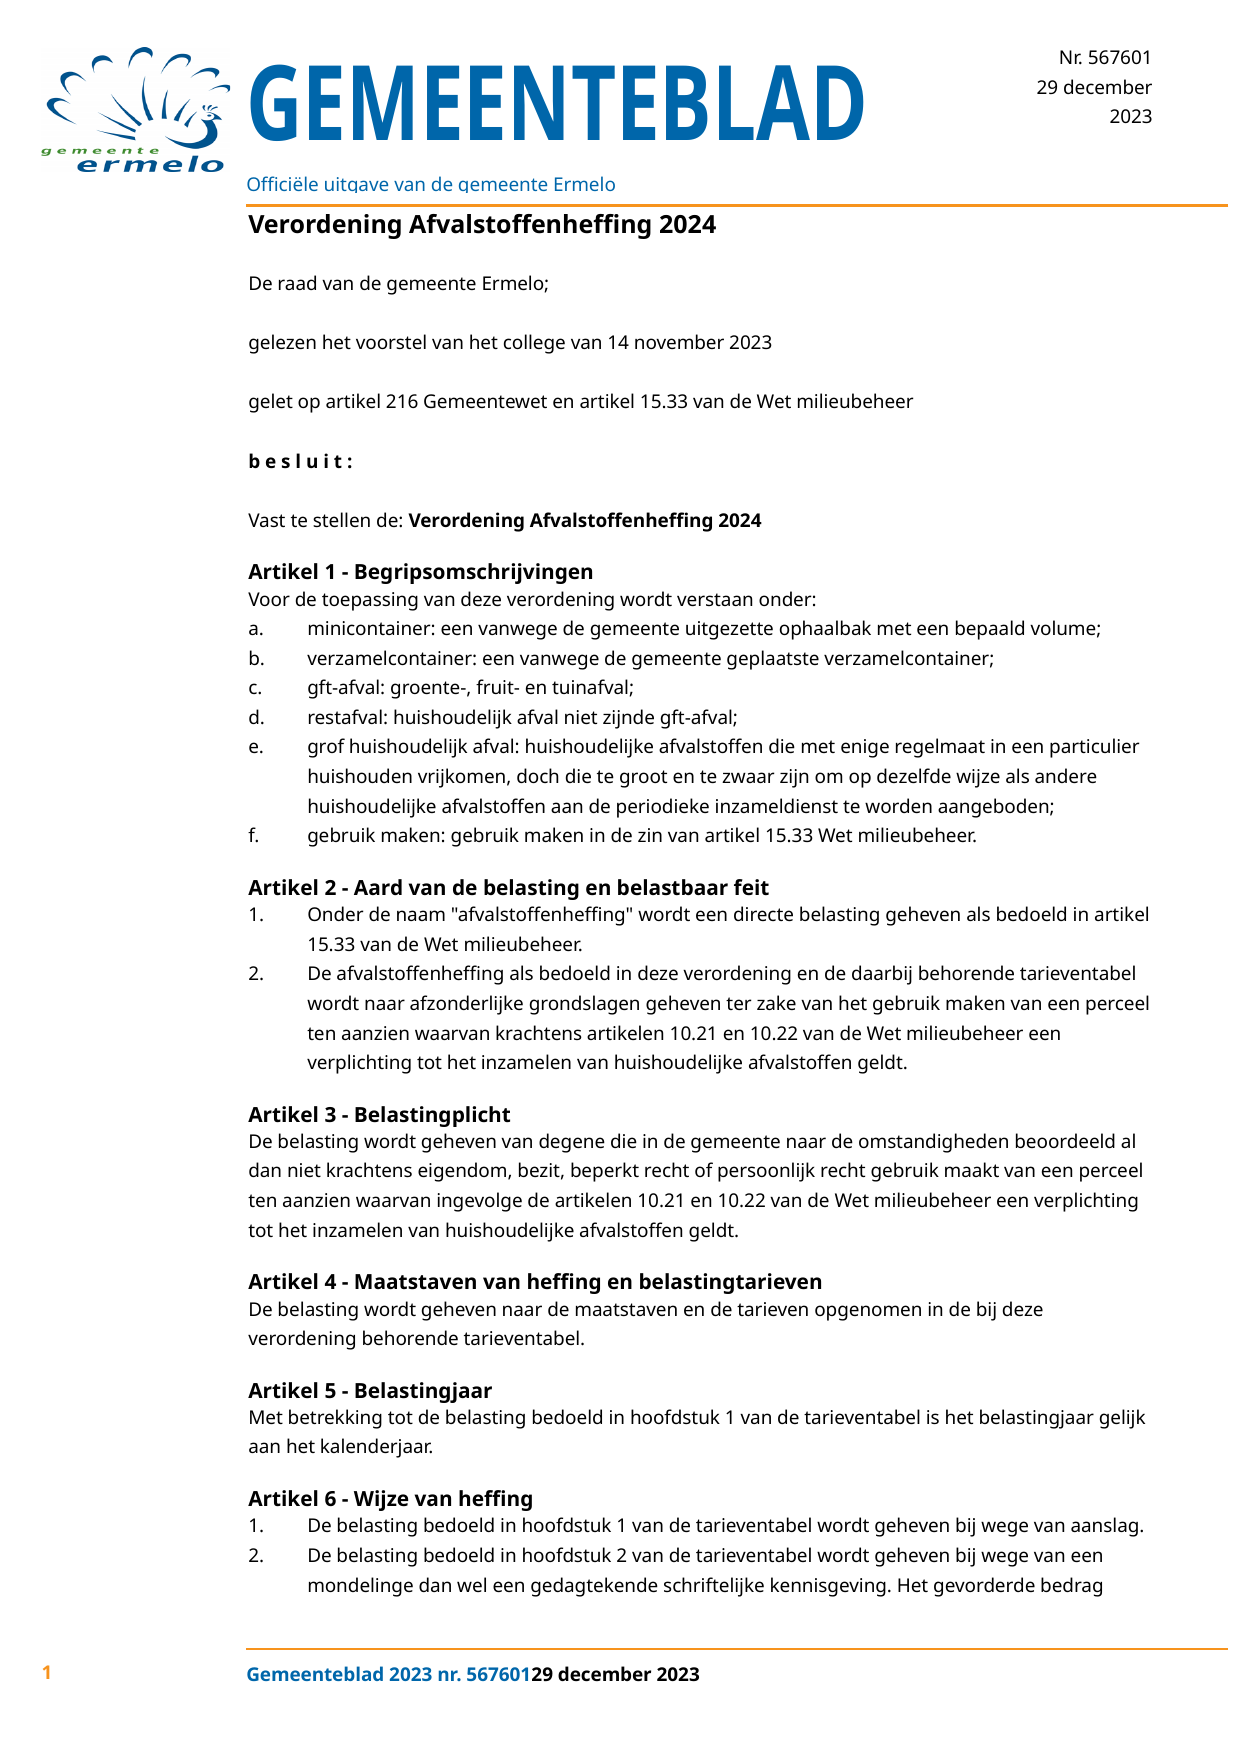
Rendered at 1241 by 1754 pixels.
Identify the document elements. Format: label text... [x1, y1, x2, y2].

text gelet op artikel 216 Gemeentewet en artikel 15.33 van de Wet milieubeheer [248, 389, 1152, 414]
list restafval: huishoudelijk afval niet zijnde gft-afval; [248, 704, 1152, 730]
list Onder de naam "afvalstoffenheffing" wordt een directe belasting geheven als bedoeld in artikel 15.33 van de Wet milieubeheer. [248, 901, 1152, 957]
list De belasting bedoeld in hoofdstuk 1 van de tarieventabel wordt geheven bij wege van aanslag. [248, 1513, 1152, 1538]
text Vast te stellen de: Verordening Afvalstoffenheffing 2024 [248, 507, 1152, 533]
text b e s l u i t : [248, 448, 1152, 473]
text Artikel 1 - Begripsomschrijvingen [248, 557, 1152, 586]
text Artikel 2 - Aard van de belasting en belastbaar feit [248, 873, 1152, 901]
list De belasting bedoeld in hoofdstuk 2 van de tarieventabel wordt geheven bij wege van een mondelinge dan wel een gedagtekende schriftelijke kennisgeving. Het gevorderde bedrag [248, 1542, 1152, 1597]
text Voor de toepassing van deze verordening wordt verstaan onder: [248, 586, 1152, 612]
list gft-afval: groente-, fruit- en tuinafval; [248, 674, 1152, 700]
text Artikel 6 - Wijze van heffing [248, 1484, 1152, 1513]
text Artikel 4 - Maatstaven van heffing en belastingtarieven [248, 1267, 1152, 1296]
list gebruik maken: gebruik maken in de zin van artikel 15.33 Wet milieubeheer. [248, 822, 1152, 848]
list De afvalstoffenheffing als bedoeld in deze verordening en de daarbij behorende tarieventabel wordt naar afzonderlijke grondslagen geheven ter zake van het gebruik maken van een perceel ten aanzien waarvan krachtens artikelen 10.21 en 10.22 van de Wet milieubeheer een verplichting tot het inzamelen van huishoudelijke afvalstoffen geldt. [248, 961, 1152, 1075]
list grof huishoudelijk afval: huishoudelijke afvalstoffen die met enige regelmaat in een particulier huishouden vrijkomen, doch die te groot en te zwaar zijn om op dezelfde wijze als andere huishoudelijke afvalstoffen aan de periodieke inzameldienst te worden aangeboden; [248, 734, 1152, 819]
list minicontainer: een vanwege de gemeente uitgezette ophaalbak met een bepaald volume; [248, 615, 1152, 641]
text Artikel 3 - Belastingplicht [248, 1100, 1152, 1128]
text Met betrekking tot de belasting bedoeld in hoofdstuk 1 van de tarieventabel is het belastingjaar gelijk aan het kalenderjaar. [248, 1404, 1152, 1459]
list verzamelcontainer: een vanwege de gemeente geplaatste verzamelcontainer; [248, 645, 1152, 671]
picture [41, 47, 231, 172]
text Verordening Afvalstoffenheffing 2024 [248, 207, 1152, 241]
text De belasting wordt geheven van degene die in de gemeente naar de omstandigheden beoordeeld al dan niet krachtens eigendom, bezit, beperkt recht of persoonlijk recht gebruik maakt van een perceel ten aanzien waarvan ingevolge de artikelen 10.21 en 10.22 van de Wet milieubeheer een verplichting tot het inzamelen van huishoudelijke afvalstoffen geldt. [248, 1128, 1152, 1243]
text De belasting wordt geheven naar de maatstaven en de tarieven opgenomen in de bij deze verordening behorende tarieventabel. [248, 1296, 1152, 1351]
text Artikel 5 - Belastingjaar [248, 1376, 1152, 1404]
text De raad van de gemeente Ermelo; [248, 270, 1152, 296]
text gelezen het voorstel van het college van 14 november 2023 [248, 329, 1152, 355]
